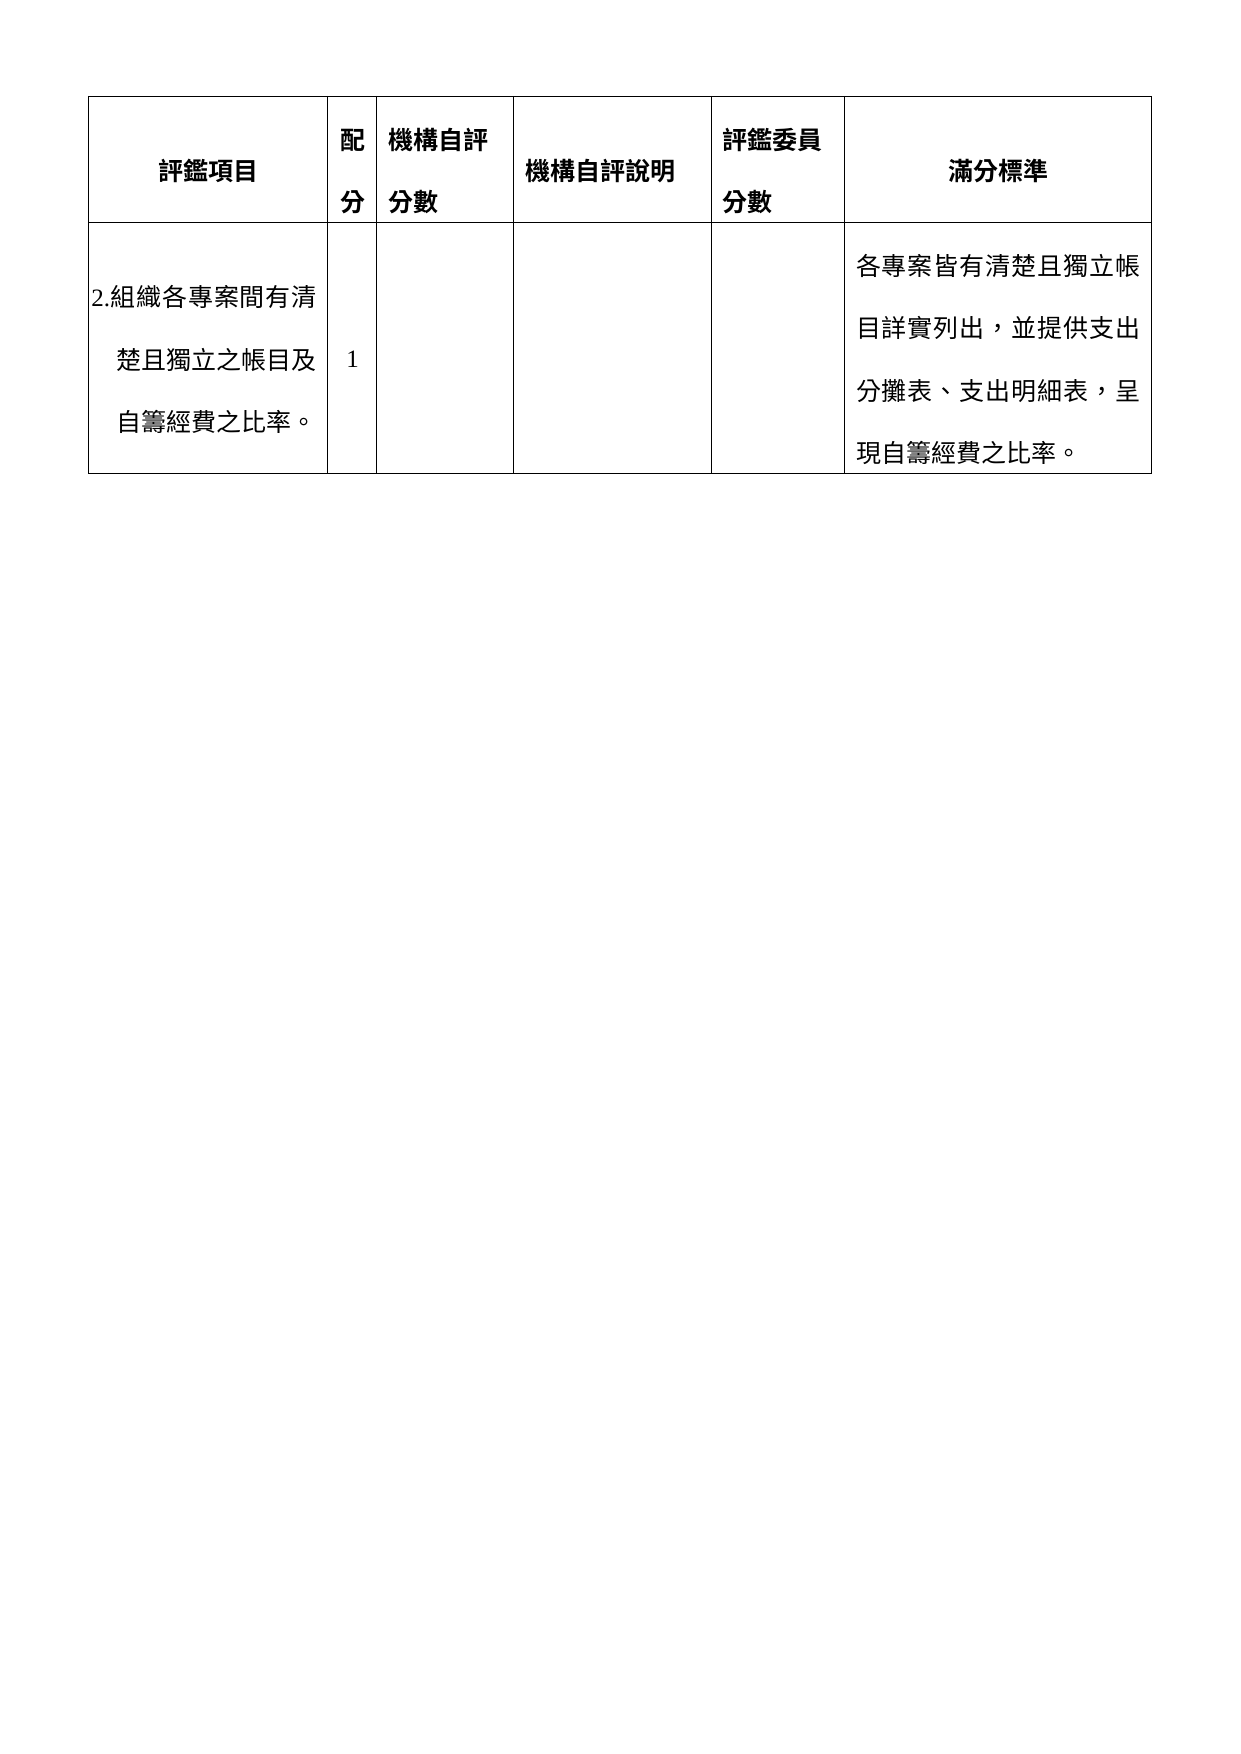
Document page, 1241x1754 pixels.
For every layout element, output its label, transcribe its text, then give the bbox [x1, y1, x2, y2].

table_cell [712, 223, 844, 473]
table_header 評鑑委員分數 [712, 97, 844, 222]
table_header 滿分標準 [845, 97, 1151, 222]
table_cell [377, 223, 513, 473]
table_cell [514, 223, 711, 473]
table_cell 2.組織各專案間有清楚且獨立之帳目及自籌經費之比率。 [89, 223, 327, 473]
table_header 機構自評說明 [514, 97, 711, 222]
table_cell 各專案皆有清楚且獨立帳目詳實列出，並提供支出分攤表、支出明細表，呈現自籌經費之比率。 [845, 223, 1151, 473]
table_header 配分 [328, 97, 376, 222]
table_cell 1 [328, 223, 376, 473]
table_header 評鑑項目 [89, 97, 327, 222]
table_header 機構自評分數 [377, 97, 513, 222]
